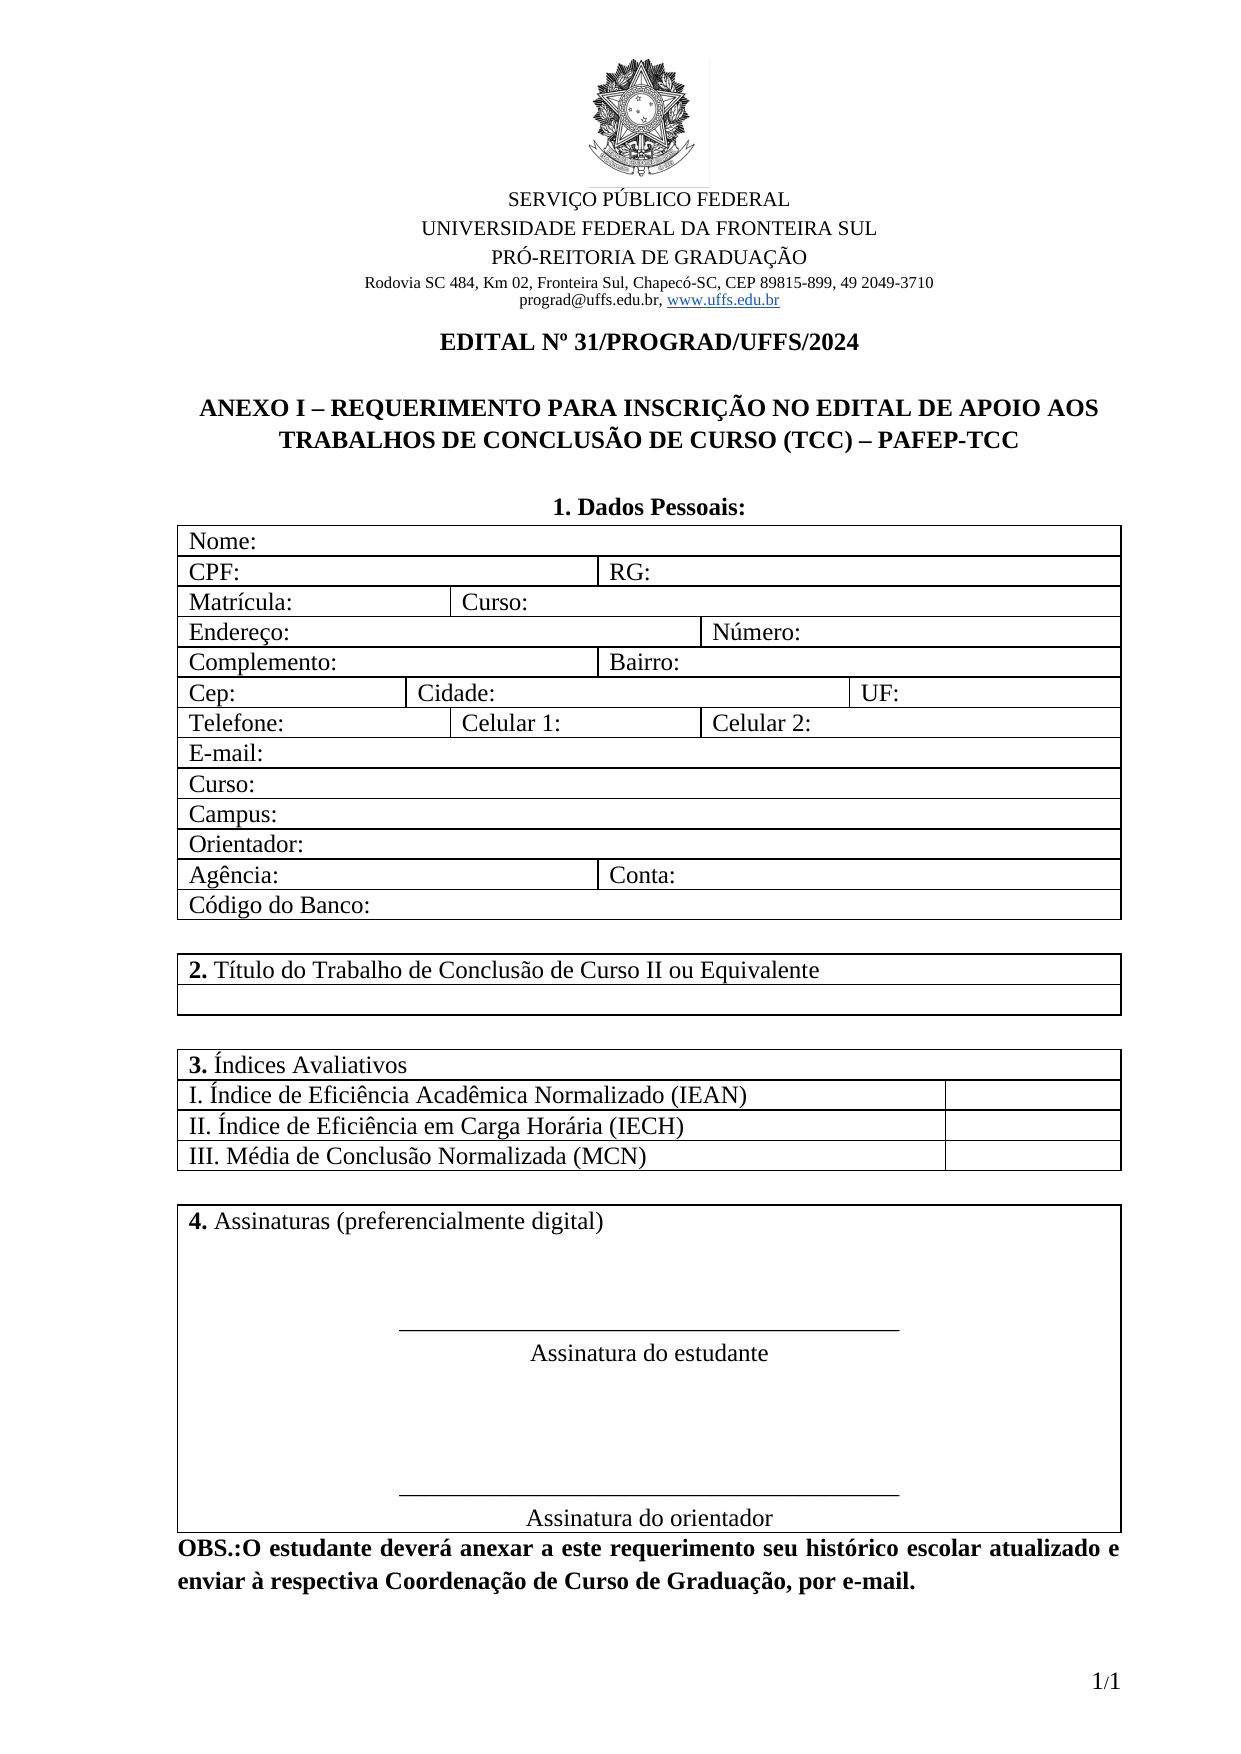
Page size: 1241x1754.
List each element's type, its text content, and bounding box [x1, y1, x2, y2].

table_cell Matrícula: [178, 587, 450, 616]
table_cell Orientador: [178, 830, 1120, 858]
table_header 3. Índices Avaliativos [178, 1050, 1120, 1079]
picture [588, 59, 710, 188]
table_cell Curso: [451, 587, 1120, 616]
table_header 4. Assinaturas (preferencialmente digital) ________________________________________ Assinatura do estudante ________________________________________ Assinatura do orientador [178, 1206, 1120, 1532]
table_cell I. Índice de Eficiência Acadêmica Normalizado (IEAN) [178, 1081, 945, 1109]
table_cell Bairro: [599, 648, 1120, 676]
table_cell Número: [702, 617, 1120, 646]
table_cell Endereço: [178, 617, 700, 646]
text OBS.:O estudante deverá anexar a este requerimento seu histórico escolar atualizado e enviar à respectiva Coordenação de Curso de Graduação, por e-mail. [177, 1533, 1121, 1595]
table_cell Cidade: [407, 678, 849, 707]
table_cell [946, 1111, 1120, 1139]
table_header Nome: [178, 526, 1120, 555]
text ANEXO I – REQUERIMENTO PARA INSCRIÇÃO NO EDITAL DE APOIO AOS TRABALHOS DE CONCLUSÃO DE CURSO (TCC) – PAFEP-TCC [177, 393, 1121, 454]
table_header 2. Título do Trabalho de Conclusão de Curso II ou Equivalente [178, 955, 1120, 984]
table_cell Curso: [178, 769, 1120, 797]
table_cell II. Índice de Eficiência em Carga Horária (IECH) [178, 1111, 945, 1139]
table_cell E-mail: [178, 738, 1120, 767]
table_cell Conta: [599, 860, 1120, 888]
table_cell Complemento: [178, 648, 597, 676]
table_cell III. Média de Conclusão Normalizada (MCN) [178, 1141, 945, 1170]
table_cell Telefone: [178, 708, 450, 737]
text 1. Dados Pessoais: [177, 492, 1121, 520]
table_cell Código do Banco: [178, 890, 1120, 919]
table_cell CPF: [178, 557, 597, 585]
table_cell [946, 1141, 1120, 1170]
table_cell Celular 2: [702, 708, 1120, 737]
table_cell Agência: [178, 860, 597, 888]
table_cell [178, 985, 1120, 1014]
table_cell Celular 1: [451, 708, 700, 737]
table_cell Campus: [178, 799, 1120, 828]
table_cell [946, 1081, 1120, 1109]
text EDITAL Nº 31/PROGRAD/UFFS/2024 [177, 327, 1121, 355]
table_cell UF: [850, 678, 1120, 707]
table_cell RG: [599, 557, 1120, 585]
table_cell Cep: [178, 678, 405, 707]
